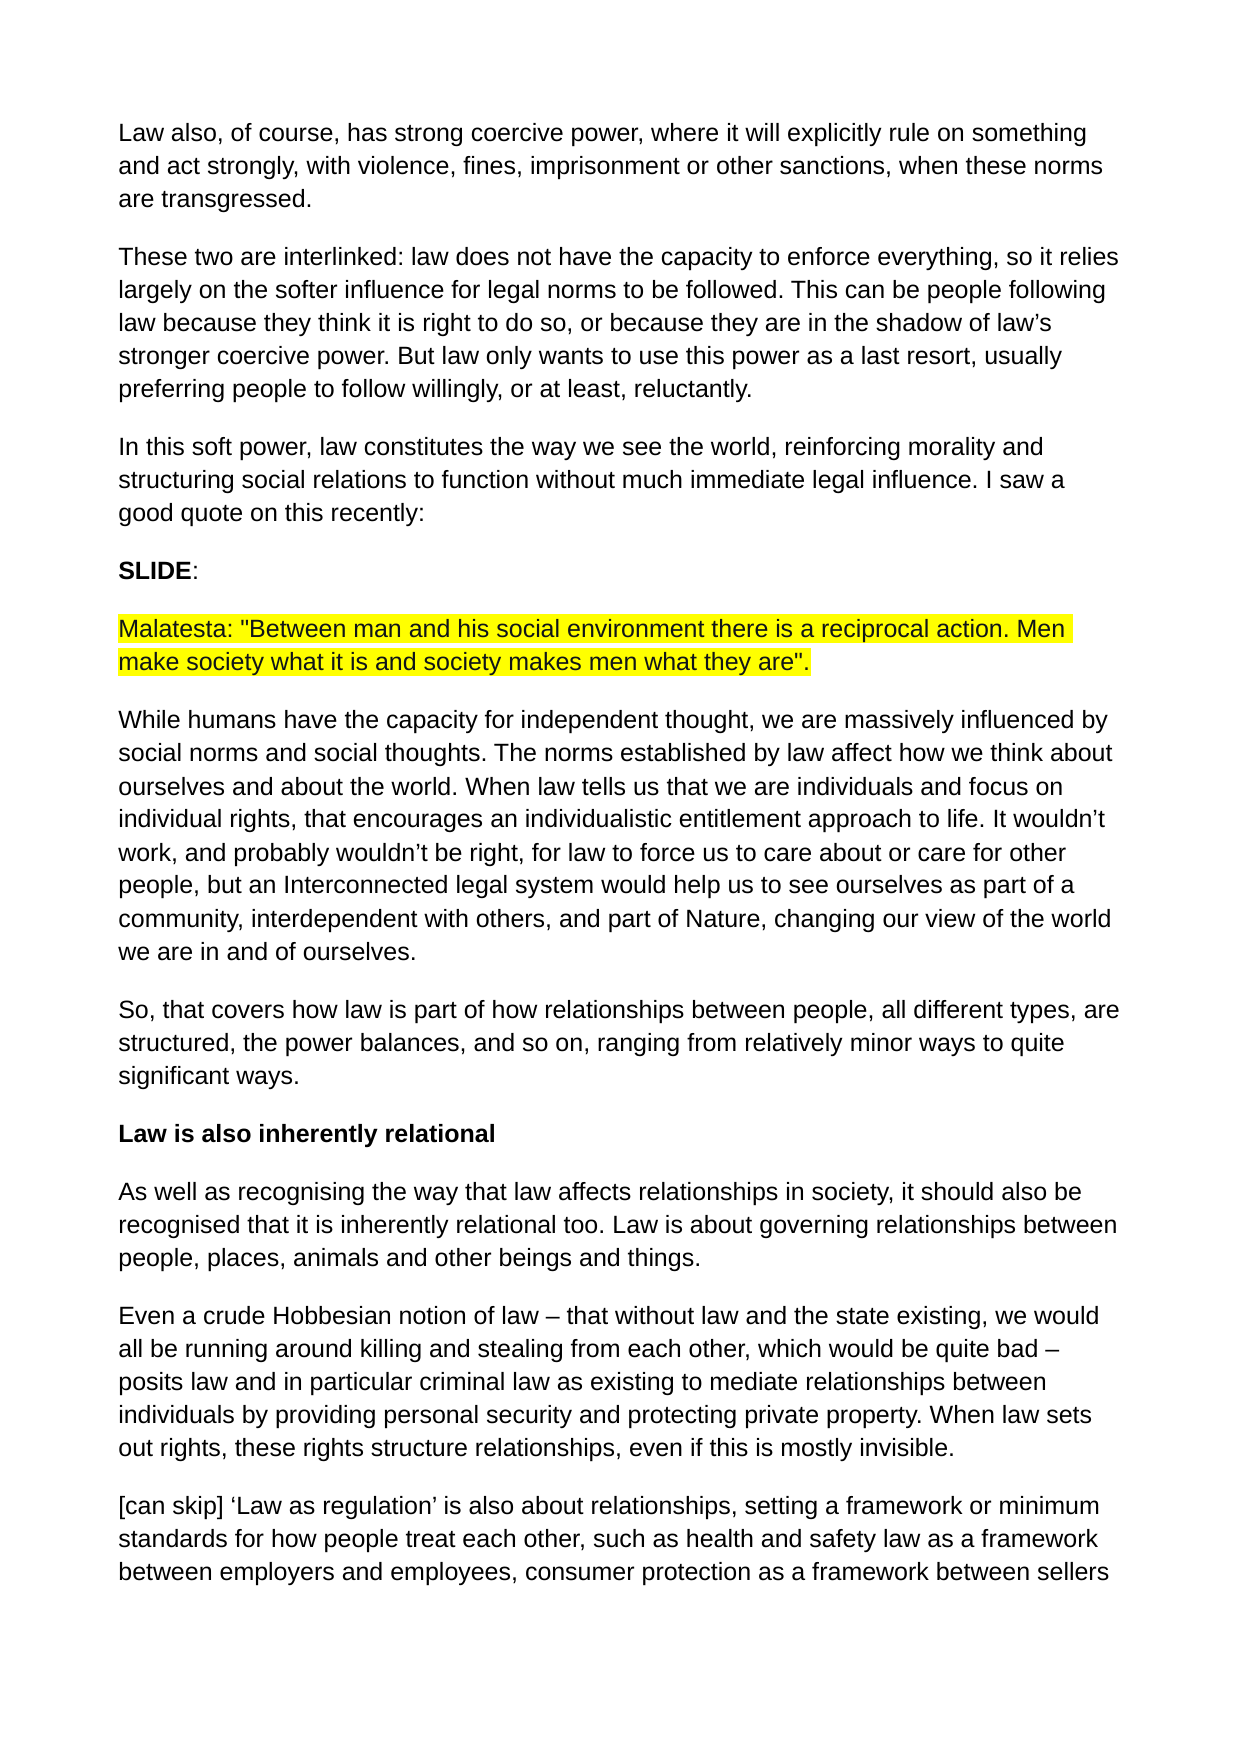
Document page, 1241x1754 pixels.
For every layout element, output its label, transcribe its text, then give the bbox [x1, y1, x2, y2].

text SLIDE: [118, 556, 1122, 585]
text In this soft power, law constitutes the way we see the world, reinforcing morality and structuring social relations to function without much immediate legal influence. I saw a good quote on this recently: [118, 432, 1122, 527]
text As well as recognising the way that law affects relationships in society, it should also be recognised that it is inherently relational too. Law is about governing relationships between people, places, animals and other beings and things. [118, 1177, 1122, 1271]
text While humans have the capacity for independent thought, we are massively influenced by social norms and social thoughts. The norms established by law affect how we think about ourselves and about the world. When law tells us that we are individuals and focus on individual rights, that encourages an individualistic entitlement approach to life. It wouldn’t work, and probably wouldn’t be right, for law to force us to care about or care for other people, but an Interconnected legal system would help us to see ourselves as part of a community, interdependent with others, and part of Nature, changing our view of the world we are in and of ourselves. [118, 705, 1122, 965]
text Malatesta: "Between man and his social environment there is a reciprocal action. Men make society what it is and society makes men what they are". [118, 614, 1122, 676]
text Law also, of course, has strong coercive power, where it will explicitly rule on something and act strongly, with violence, fines, imprisonment or other sanctions, when these norms are transgressed. [118, 118, 1122, 213]
text Even a crude Hobbesian notion of law – that without law and the state existing, we would all be running around killing and stealing from each other, which would be quite bad – posits law and in particular criminal law as existing to mediate relationships between individuals by providing personal security and protecting private property. When law sets out rights, these rights structure relationships, even if this is mostly invisible. [118, 1301, 1122, 1462]
text [can skip] ‘Law as regulation’ is also about relationships, setting a framework or minimum standards for how people treat each other, such as health and safety law as a framework between employers and employees, consumer protection as a framework between sellers [118, 1491, 1122, 1586]
text Law is also inherently relational [118, 1119, 1122, 1147]
text So, that covers how law is part of how relationships between people, all different types, are structured, the power balances, and so on, ranging from relatively minor ways to quite significant ways. [118, 994, 1122, 1089]
text These two are interlinked: law does not have the capacity to enforce everything, so it relies largely on the softer influence for legal norms to be followed. This can be people following law because they think it is right to do so, or because they are in the shadow of law’s stronger coercive power. But law only wants to use this power as a last resort, usually preferring people to follow willingly, or at least, reluctantly. [118, 242, 1122, 403]
